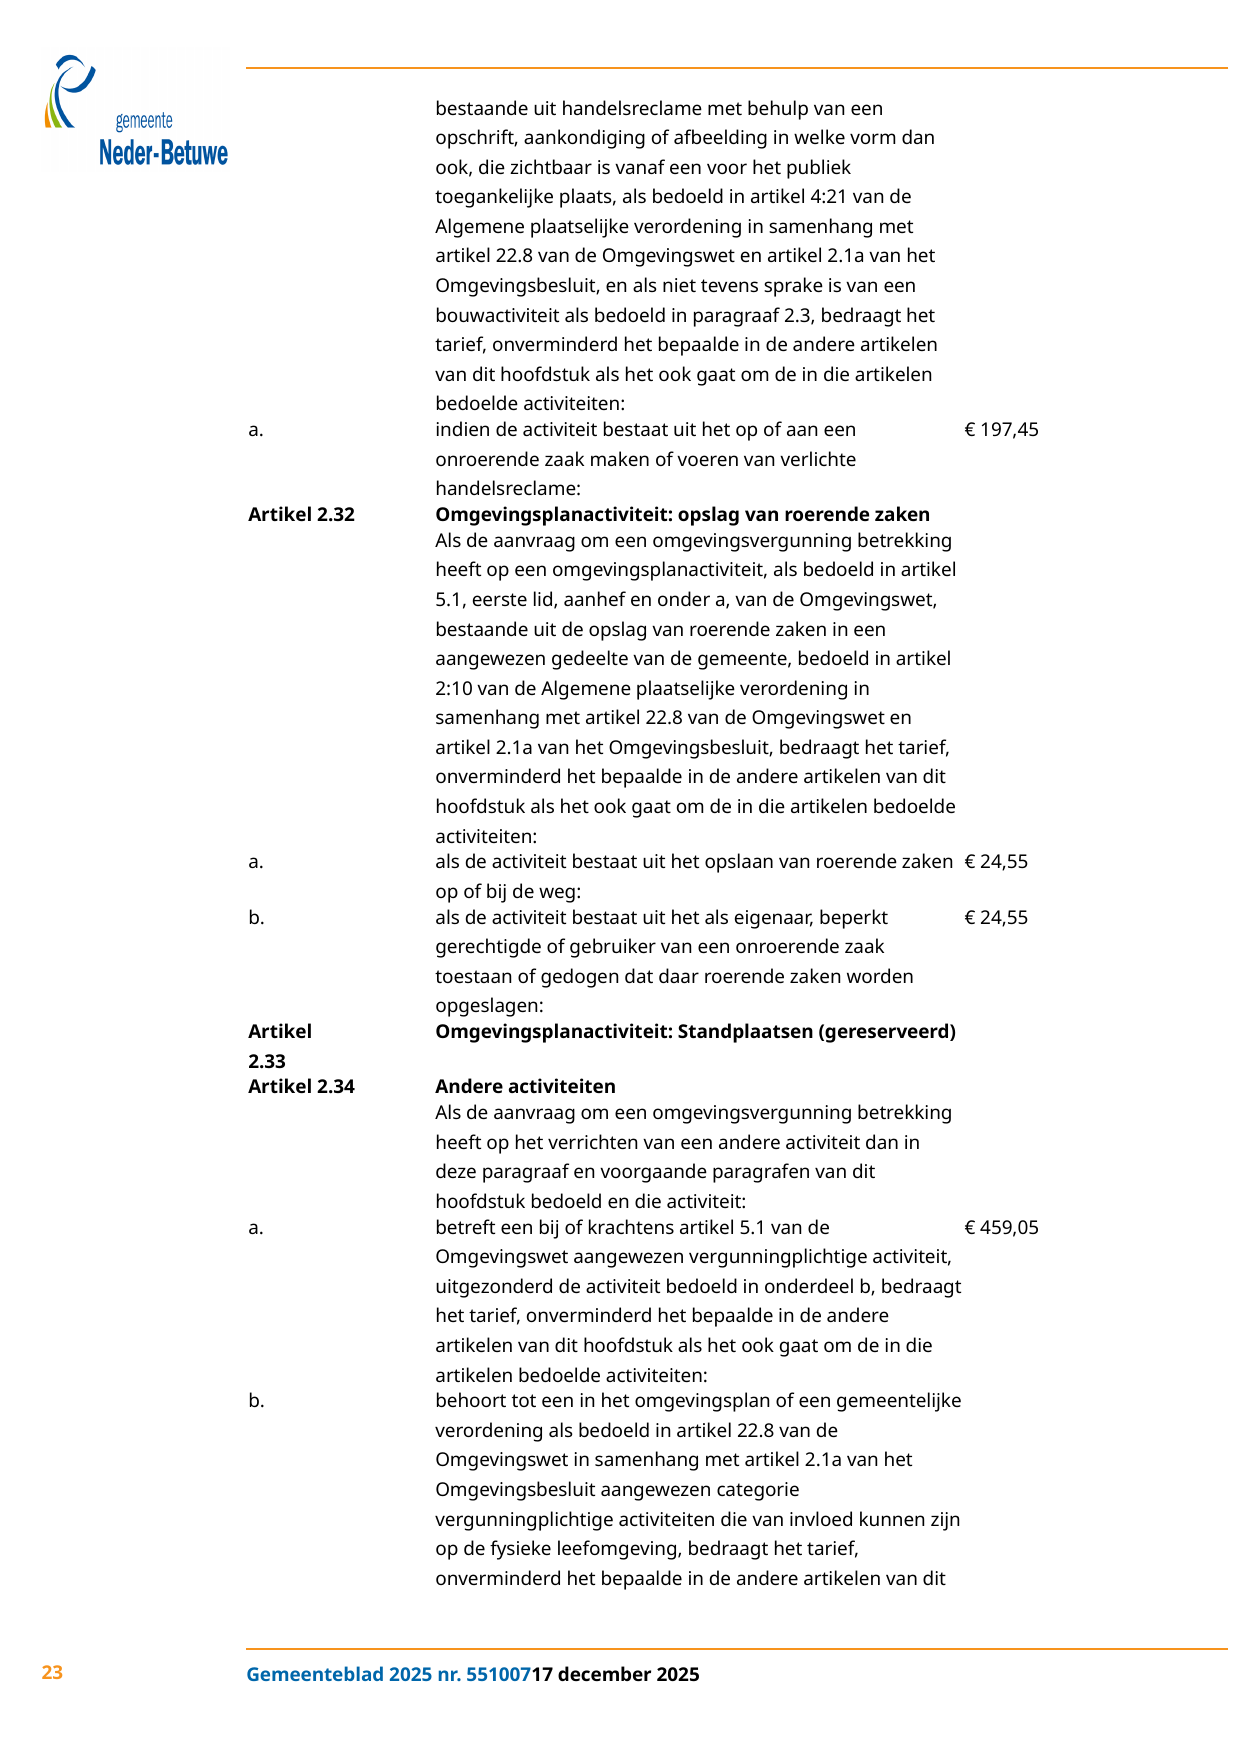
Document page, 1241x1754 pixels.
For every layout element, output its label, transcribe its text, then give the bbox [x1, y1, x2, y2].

table_cell Omgevingsplanactiviteit: opslag van roerende zaken [435, 501, 964, 527]
table_cell a. [248, 849, 435, 904]
table_cell als de activiteit bestaat uit het opslaan van roerende zaken op of bij de weg: [435, 849, 964, 904]
table_cell [964, 1099, 1152, 1214]
table_cell [248, 527, 435, 848]
table_cell a. [248, 416, 435, 501]
table_cell Artikel 2.32 [248, 501, 435, 527]
table_cell [248, 95, 435, 416]
table_cell € 197,45 [964, 416, 1152, 501]
table_cell € 459,05 [964, 1214, 1152, 1387]
table_cell Als de aanvraag om een omgevingsvergunning betrekking heeft op een omgevingsplanactiviteit, als bedoeld in artikel 5.1, eerste lid, aanhef en onder a, van de Omgevingswet, bestaande uit de opslag van roerende zaken in een aangewezen gedeelte van de gemeente, bedoeld in artikel 2:10 van de Algemene plaatselijke verordening in samenhang met artikel 22.8 van de Omgevingswet en artikel 2.1a van het Omgevingsbesluit, bedraagt het tarief, onverminderd het bepaalde in de andere artikelen van dit hoofdstuk als het ook gaat om de in die artikelen bedoelde activiteiten: [435, 527, 964, 848]
table_cell Artikel 2.33 [248, 1018, 435, 1074]
table_cell Andere activiteiten [435, 1074, 964, 1099]
table_cell Artikel 2.34 [248, 1074, 435, 1099]
table_cell [964, 95, 1152, 416]
table_cell [964, 1388, 1152, 1591]
table_cell indien de activiteit bestaat uit het op of aan een onroerende zaak maken of voeren van verlichte handelsreclame: [435, 416, 964, 501]
table_cell € 24,55 [964, 849, 1152, 904]
table_cell behoort tot een in het omgevingsplan of een gemeentelijke verordening als bedoeld in artikel 22.8 van de Omgevingswet in samenhang met artikel 2.1a van het Omgevingsbesluit aangewezen categorie vergunningplichtige activiteiten die van invloed kunnen zijn op de fysieke leefomgeving, bedraagt het tarief, onverminderd het bepaalde in de andere artikelen van dit [435, 1388, 964, 1591]
picture [41, 47, 231, 172]
table_cell [964, 501, 1152, 527]
table_cell € 24,55 [964, 904, 1152, 1018]
table_cell bestaande uit handelsreclame met behulp van een opschrift, aankondiging of afbeelding in welke vorm dan ook, die zichtbaar is vanaf een voor het publiek toegankelijke plaats, als bedoeld in artikel 4:21 van de Algemene plaatselijke verordening in samenhang met artikel 22.8 van de Omgevingswet en artikel 2.1a van het Omgevingsbesluit, en als niet tevens sprake is van een bouwactiviteit als bedoeld in paragraaf 2.3, bedraagt het tarief, onverminderd het bepaalde in de andere artikelen van dit hoofdstuk als het ook gaat om de in die artikelen bedoelde activiteiten: [435, 95, 964, 416]
table_cell Als de aanvraag om een omgevingsvergunning betrekking heeft op het verrichten van een andere activiteit dan in deze paragraaf en voorgaande paragrafen van dit hoofdstuk bedoeld en die activiteit: [435, 1099, 964, 1214]
table_cell [964, 1074, 1152, 1099]
table_cell Omgevingsplanactiviteit: Standplaatsen (gereserveerd) [435, 1018, 964, 1074]
table_cell b. [248, 1388, 435, 1591]
table_cell [964, 1018, 1152, 1074]
table_cell betreft een bij of krachtens artikel 5.1 van de Omgevingswet aangewezen vergunningplichtige activiteit, uitgezonderd de activiteit bedoeld in onderdeel b, bedraagt het tarief, onverminderd het bepaalde in de andere artikelen van dit hoofdstuk als het ook gaat om de in die artikelen bedoelde activiteiten: [435, 1214, 964, 1387]
table_cell [248, 1099, 435, 1214]
table_cell [964, 527, 1152, 848]
table_cell b. [248, 904, 435, 1018]
table_cell a. [248, 1214, 435, 1387]
table_cell als de activiteit bestaat uit het als eigenaar, beperkt gerechtigde of gebruiker van een onroerende zaak toestaan of gedogen dat daar roerende zaken worden opgeslagen: [435, 904, 964, 1018]
